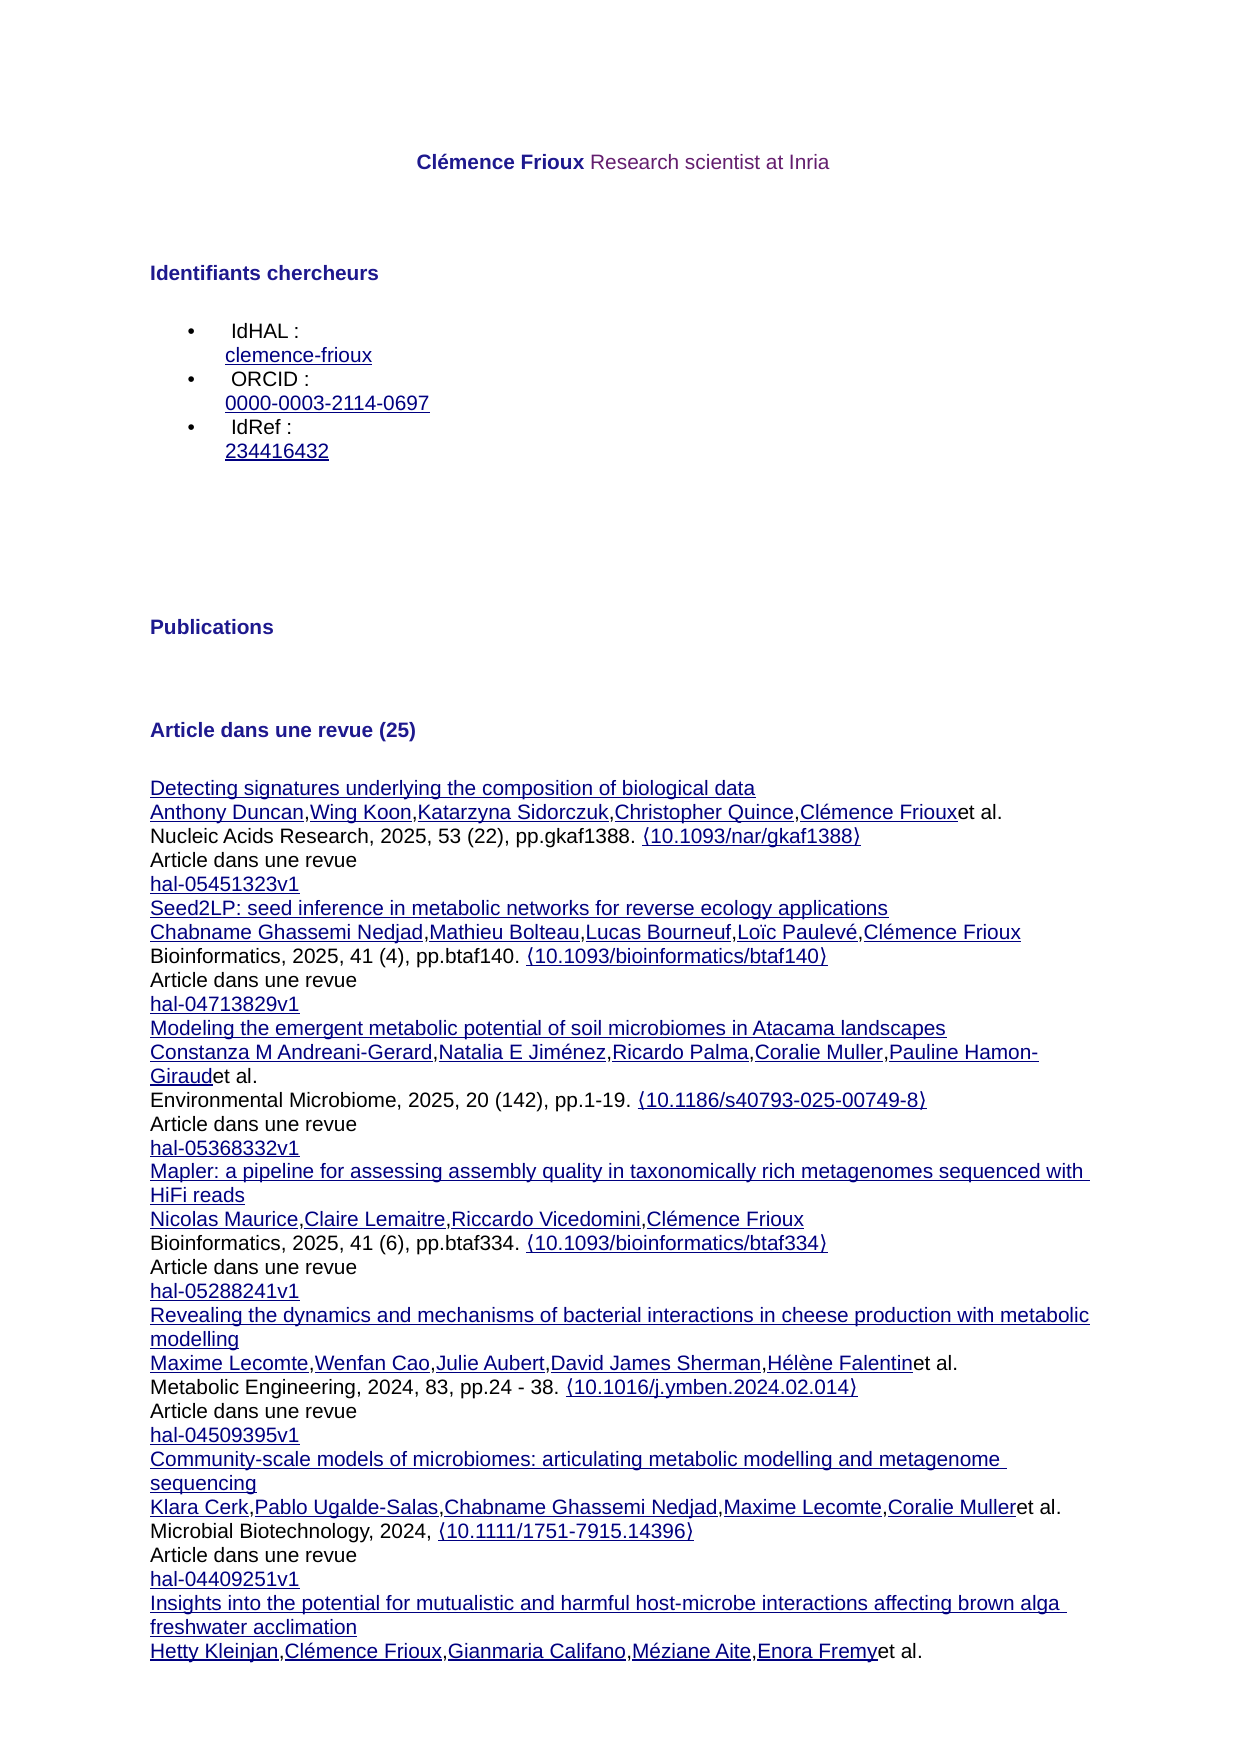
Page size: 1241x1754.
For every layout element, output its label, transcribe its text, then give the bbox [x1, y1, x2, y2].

list clemence-frioux [187, 343, 1090, 367]
table_cell Mapler: a pipeline for assessing assembly quality in taxonomically rich metagenomes sequenced with [150, 1159, 1090, 1180]
table_header Detecting signatures underlying the composition of biological data Anthony Duncan,Wing Koon,Katarzyna Sidorczuk,Christopher Quince,Clémence Friouxet al. Nucleic Acids Research, 2025, 53 (22), pp.gkaf1388. ⟨10.1093/nar/gkaf1388⟩ Article dans une revue hal-05451323v1 [150, 776, 1090, 896]
table_cell Modeling the emergent metabolic potential of soil microbiomes in Atacama landscapes Constanza M Andreani-Gerard,Natalia E Jiménez,Ricardo Palma,Coralie Muller,Pauline Hamon-Giraudet al. Environmental Microbiome, 2025, 20 (142), pp.1-19. ⟨10.1186/s40793-025-00749-8⟩ Article dans une revue hal-05368332v1 [150, 1016, 1090, 1159]
subtitle Clémence Frioux Research scientist at Inria [150, 150, 1090, 174]
table_cell modelling Maxime Lecomte,Wenfan Cao,Julie Aubert,David James Sherman,Hélène Falentinet al. Metabolic Engineering, 2024, 83, pp.24 - 38. ⟨10.1016/j.ymben.2024.02.014⟩ Article dans une revue hal-04509395v1 [150, 1325, 1090, 1447]
list IdRef : [187, 414, 1090, 438]
subtitle Publications [150, 614, 1090, 638]
list ORCID : [187, 367, 1090, 391]
list 234416432 [187, 438, 1090, 462]
table_cell Seed2LP: seed inference in metabolic networks for reverse ecology applications Chabname Ghassemi Nedjad,Mathieu Bolteau,Lucas Bourneuf,Loïc Paulevé,Clémence Frioux Bioinformatics, 2025, 41 (4), pp.btaf140. ⟨10.1093/bioinformatics/btaf140⟩ Article dans une revue hal-04713829v1 [150, 896, 1090, 1016]
table_cell Community-scale models of microbiomes: articulating metabolic modelling and metagenome sequencing Klara Cerk,Pablo Ugalde-Salas,Chabname Ghassemi Nedjad,Maxime Lecomte,Coralie Mulleret al. Microbial Biotechnology, 2024, ⟨10.1111/1751-7915.14396⟩ Article dans une revue hal-04409251v1 [150, 1447, 1090, 1591]
table_cell Insights into the potential for mutualistic and harmful host‐microbe interactions affecting brown alga freshwater acclimation Hetty Kleinjan,Clémence Frioux,Gianmaria Califano,Méziane Aite,Enora Fremyet al. [150, 1591, 1090, 1662]
subtitle Identifiants chercheurs [150, 260, 1090, 284]
list IdHAL : [187, 319, 1090, 343]
subtitle Article dans une revue (25) [150, 718, 1090, 742]
list 0000-0003-2114-0697 [187, 391, 1090, 414]
table_cell Revealing the dynamics and mechanisms of bacterial interactions in cheese production with metabolic [150, 1303, 1090, 1324]
table_cell HiFi reads Nicolas Maurice,Claire Lemaitre,Riccardo Vicedomini,Clémence Frioux Bioinformatics, 2025, 41 (6), pp.btaf334. ⟨10.1093/bioinformatics/btaf334⟩ Article dans une revue hal-05288241v1 [150, 1181, 1090, 1303]
